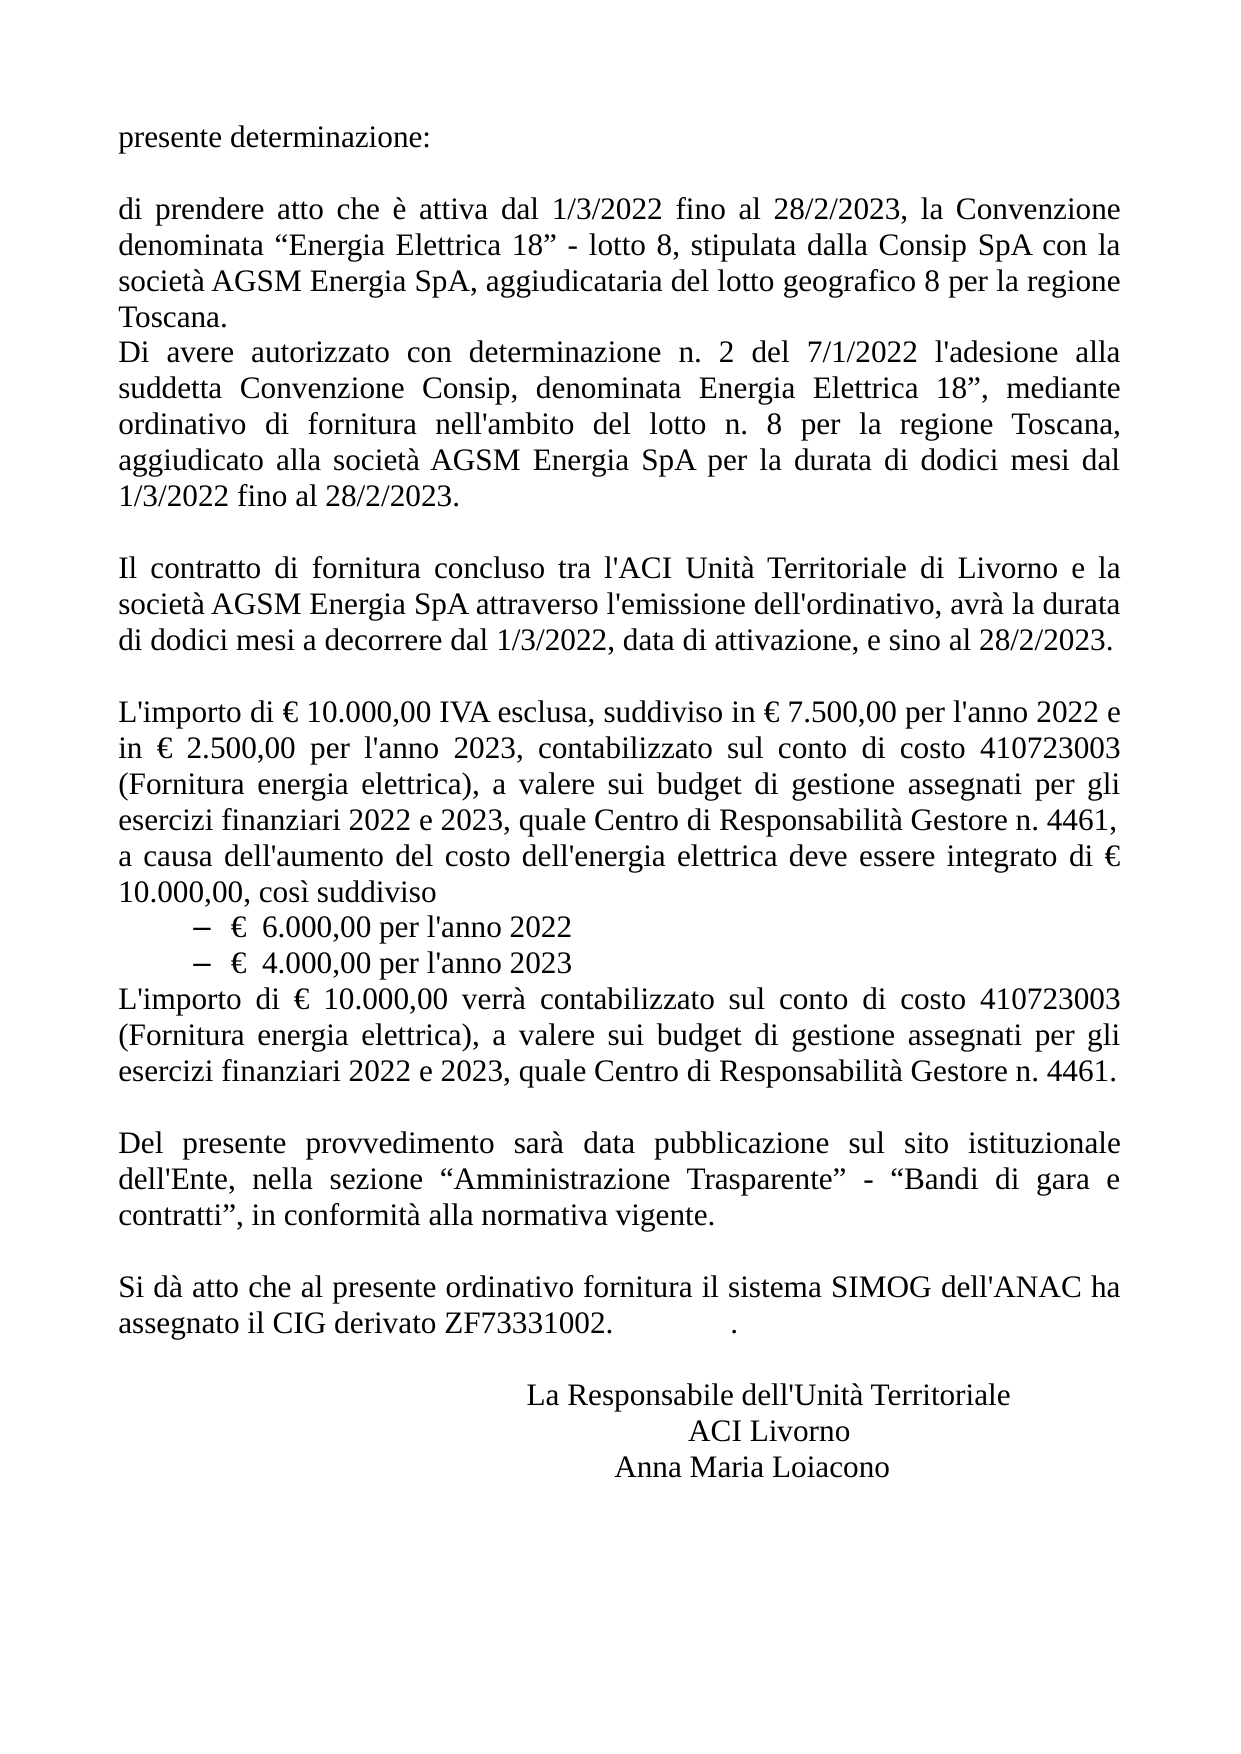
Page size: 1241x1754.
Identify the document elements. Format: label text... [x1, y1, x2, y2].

text Del presente provvedimento sarà data pubblicazione sul sito istituzionale dell'Ente, nella sezione “Amministrazione Trasparente” - “Bandi di gara e contratti”, in conformità alla normativa vigente. [118, 1124, 1122, 1232]
text Anna Maria Loiacono [118, 1448, 1122, 1484]
list € 4.000,00 per l'anno 2023 [193, 945, 1122, 981]
text presente determinazione: [118, 118, 1122, 154]
list € 6.000,00 per l'anno 2022 [193, 909, 1122, 945]
text Di avere autorizzato con determinazione n. 2 del 7/1/2022 l'adesione alla suddetta Convenzione Consip, denominata Energia Elettrica 18”, mediante ordinativo di fornitura nell'ambito del lotto n. 8 per la regione Toscana, aggiudicato alla società AGSM Energia SpA per la durata di dodici mesi dal 1/3/2022 fino al 28/2/2023. [118, 334, 1122, 513]
text ACI Livorno [118, 1412, 1122, 1448]
text Il contratto di fornitura concluso tra l'ACI Unità Territoriale di Livorno e la società AGSM Energia SpA attraverso l'emissione dell'ordinativo, avrà la durata di dodici mesi a decorrere dal 1/3/2022, data di attivazione, e sino al 28/2/2023. [118, 549, 1122, 657]
text L'importo di € 10.000,00 verrà contabilizzato sul conto di costo 410723003 (Fornitura energia elettrica), a valere sui budget di gestione assegnati per gli esercizi finanziari 2022 e 2023, quale Centro di Responsabilità Gestore n. 4461. [118, 981, 1122, 1088]
text L'importo di € 10.000,00 IVA esclusa, suddiviso in € 7.500,00 per l'anno 2022 e in € 2.500,00 per l'anno 2023, contabilizzato sul conto di costo 410723003 (Fornitura energia elettrica), a valere sui budget di gestione assegnati per gli esercizi finanziari 2022 e 2023, quale Centro di Responsabilità Gestore n. 4461, [118, 693, 1122, 837]
text di prendere atto che è attiva dal 1/3/2022 fino al 28/2/2023, la Convenzione denominata “Energia Elettrica 18” - lotto 8, stipulata dalla Consip SpA con la società AGSM Energia SpA, aggiudicataria del lotto geografico 8 per la regione Toscana. [118, 190, 1122, 334]
text La Responsabile dell'Unità Territoriale [118, 1376, 1122, 1412]
text Si dà atto che al presente ordinativo fornitura il sistema SIMOG dell'ANAC ha assegnato il CIG derivato ZF73331002. . [118, 1268, 1122, 1340]
text a causa dell'aumento del costo dell'energia elettrica deve essere integrato di € 10.000,00, così suddiviso [118, 837, 1122, 909]
